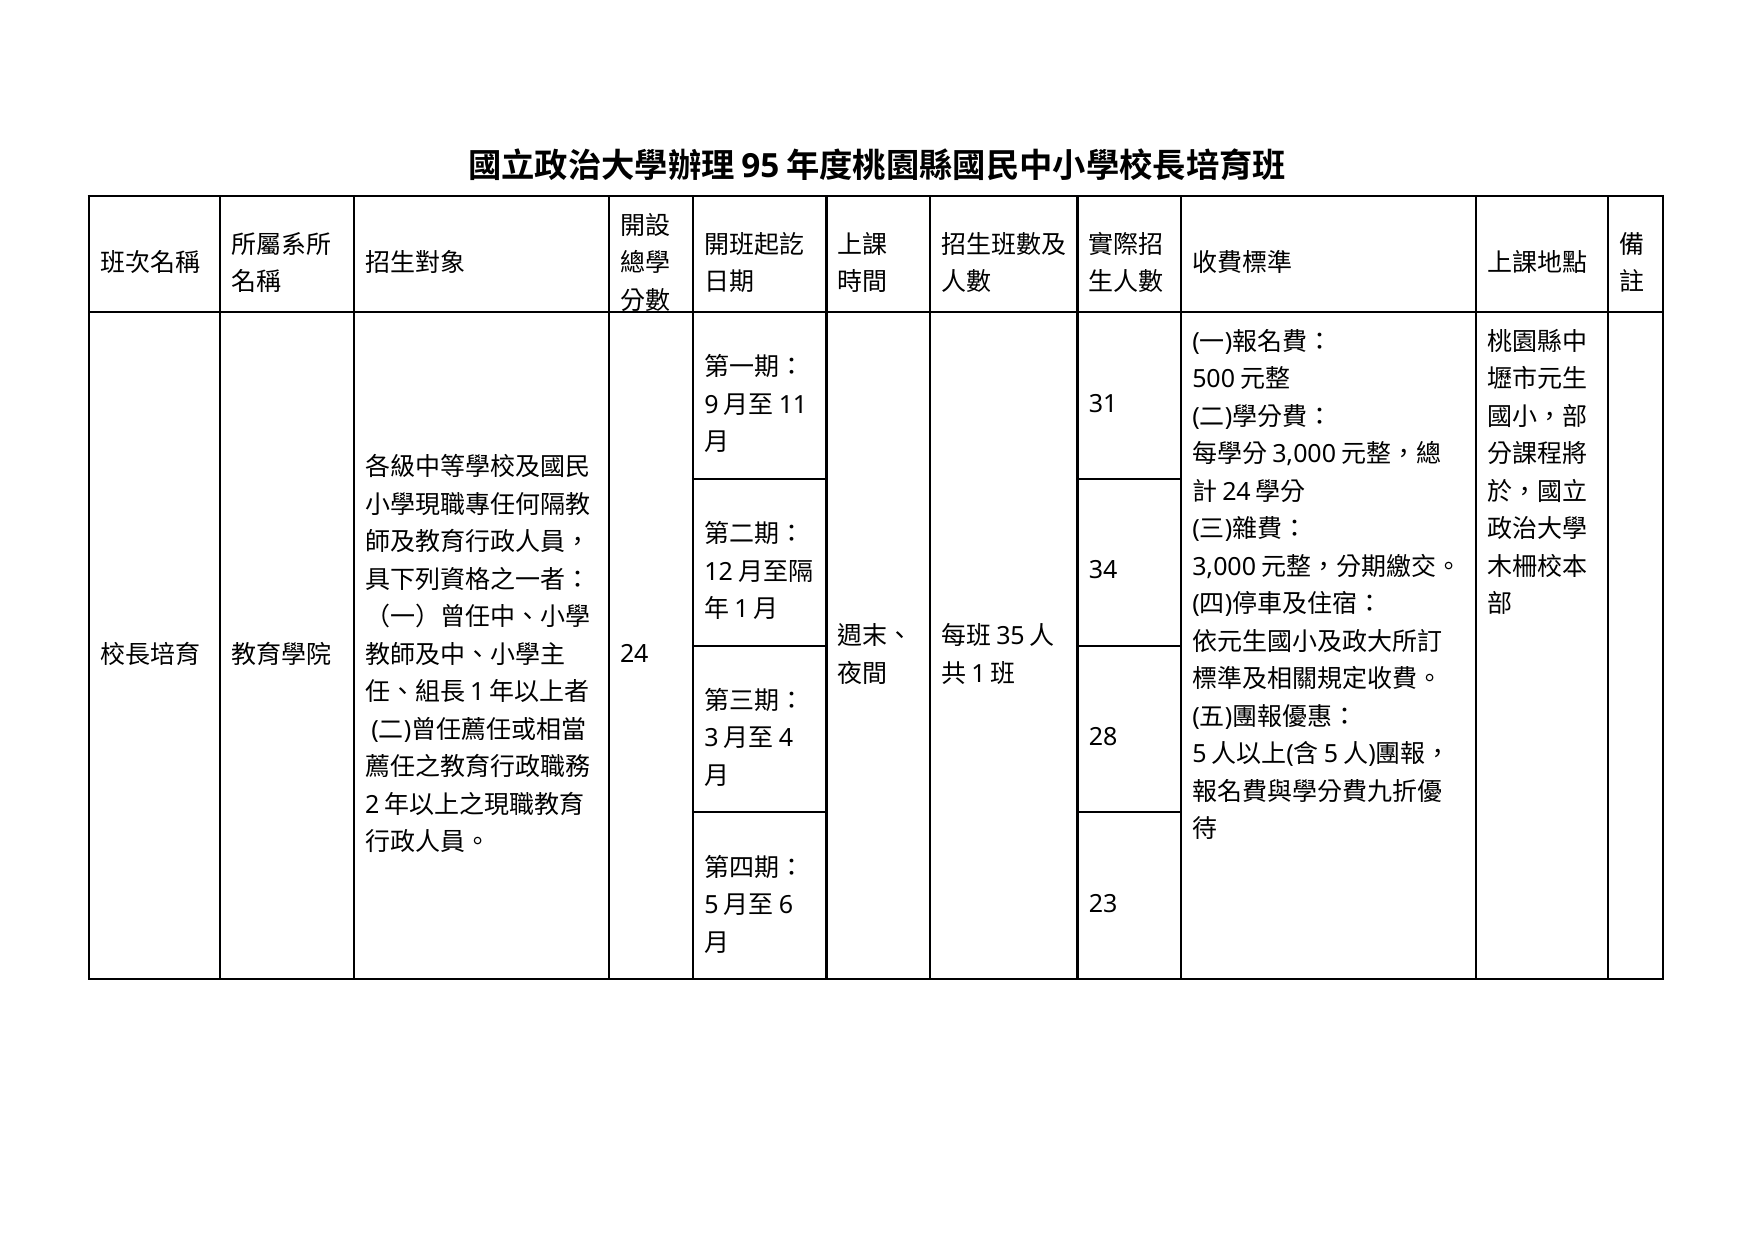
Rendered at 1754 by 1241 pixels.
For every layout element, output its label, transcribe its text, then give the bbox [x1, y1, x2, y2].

table_cell 教育學院 [221, 313, 353, 978]
table_cell 第三期： 3月至4月 [694, 647, 825, 811]
table_cell 各級中等學校及國民小學現職專任何隔教師及教育行政人員，具下列資格之一者： （一）曾任中、小學教師及中、小學主任、組長1年以上者 (二)曾任薦任或相當薦任之教育行政職務2年以上之現職教育行政人員。 [355, 313, 608, 978]
table_cell [1609, 313, 1662, 978]
table_cell 31 [1079, 313, 1180, 478]
table_header 備註 [1609, 197, 1662, 311]
table_cell 34 [1079, 480, 1180, 644]
table_cell 第四期： 5月至6月 [694, 813, 825, 978]
table_cell 28 [1079, 647, 1180, 811]
table_cell 第一期： 9月至11月 [694, 313, 825, 478]
table_header 招生對象 [355, 197, 608, 311]
table_cell (一)報名費： 500元整 (二)學分費： 每學分3,000元整，總計24學分 (三)雜費： 3,000元整，分期繳交。 (四)停車及住宿： 依元生國小及政大所訂標準及相關規定收費。 (五)團報優惠： 5人以上(含5人)團報，報名費與學分費九折優待 [1182, 313, 1475, 978]
table_cell 24 [610, 313, 692, 978]
table_header 實際招生人數 [1079, 197, 1180, 311]
table_header 開班起訖日期 [694, 197, 825, 311]
table_cell 週末、夜間 [828, 313, 929, 978]
table_cell 校長培育 [90, 313, 219, 978]
table_cell 每班35人 共1班 [931, 313, 1076, 978]
table_cell 桃園縣中壢市元生國小，部分課程將於，國立政治大學木柵校本部 [1477, 313, 1607, 978]
table_cell 23 [1079, 813, 1180, 978]
table_header 開設總學分數 [610, 197, 692, 311]
table_header 班次名稱 [90, 197, 219, 311]
table_cell 第二期： 12月至隔年1月 [694, 480, 825, 644]
table_header 招生班數及人數 [931, 197, 1076, 311]
table_header 上課地點 [1477, 197, 1607, 311]
table_header 所屬系所名稱 [221, 197, 353, 311]
text 國立政治大學辦理95年度桃園縣國民中小學校長培育班 [89, 120, 1665, 195]
table_header 收費標準 [1182, 197, 1475, 311]
table_header 上課 時間 [828, 197, 929, 311]
